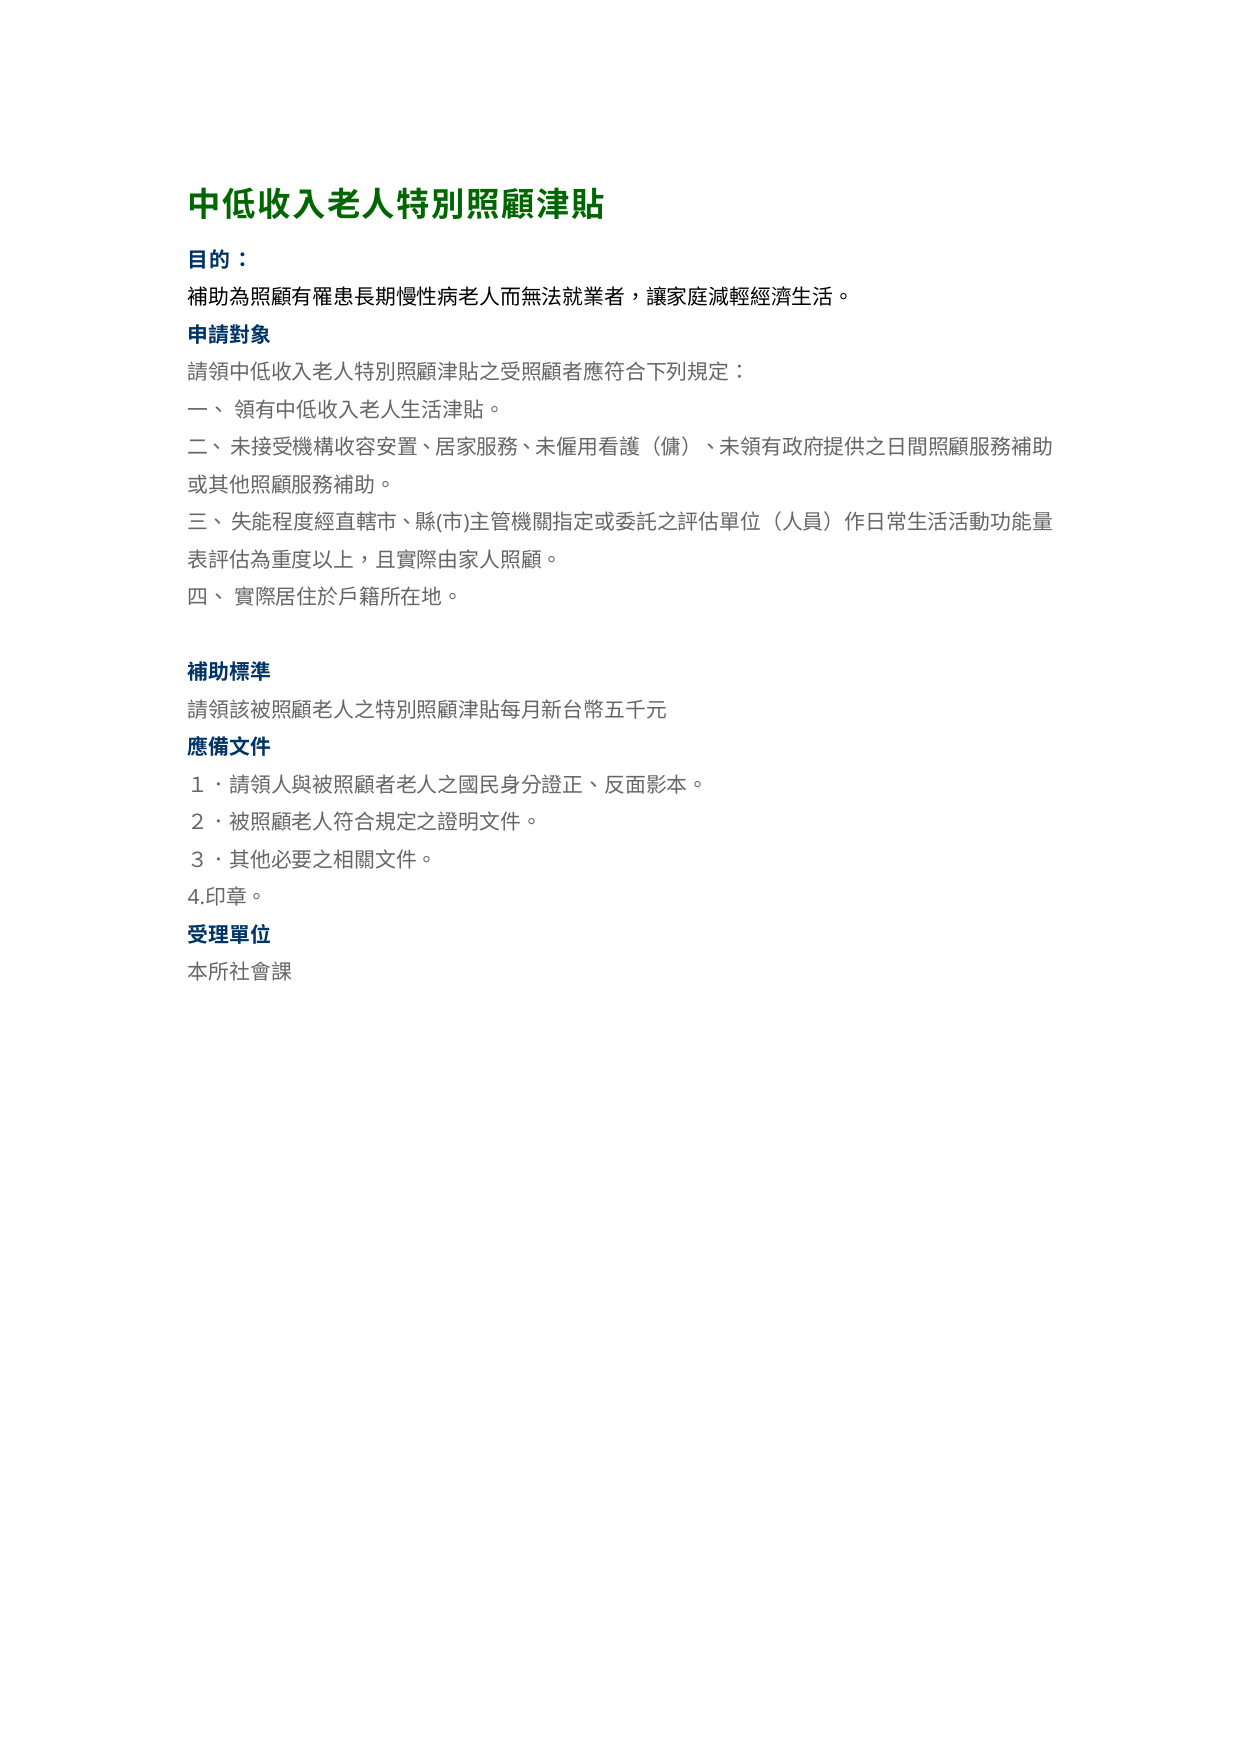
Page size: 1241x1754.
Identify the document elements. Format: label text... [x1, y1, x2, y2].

text 目的： 補助為照顧有罹患長期慢性病老人而無法就業者，讓家庭減輕經濟生活。 申請對象 請領中低收入老人特別照顧津貼之受照顧者應符合下列規定： 一、 領有中低收入老人生活津貼。 二、 未接受機構收容安置、居家服務、未僱用看護（傭）、未領有政府提供之日間照顧服務補助或其他照顧服務補助。 三、 失能程度經直轄市、縣(市)主管機關指定或委託之評估單位（人員）作日常生活活動功能量表評估為重度以上，且實際由家人照顧。 四、 實際居住於戶籍所在地。 補助標準 請領該被照顧老人之特別照顧津貼每月新台幣五千元 應備文件 １．請領人與被照顧者老人之國民身分證正、反面影本。 ２．被照顧老人符合規定之證明文件。 ３．其他必要之相關文件。 [187, 239, 1053, 877]
text 4.印章。 受理單位 本所社會課 [187, 877, 1053, 989]
text 中低收入老人特別照顧津貼 [187, 164, 1053, 239]
